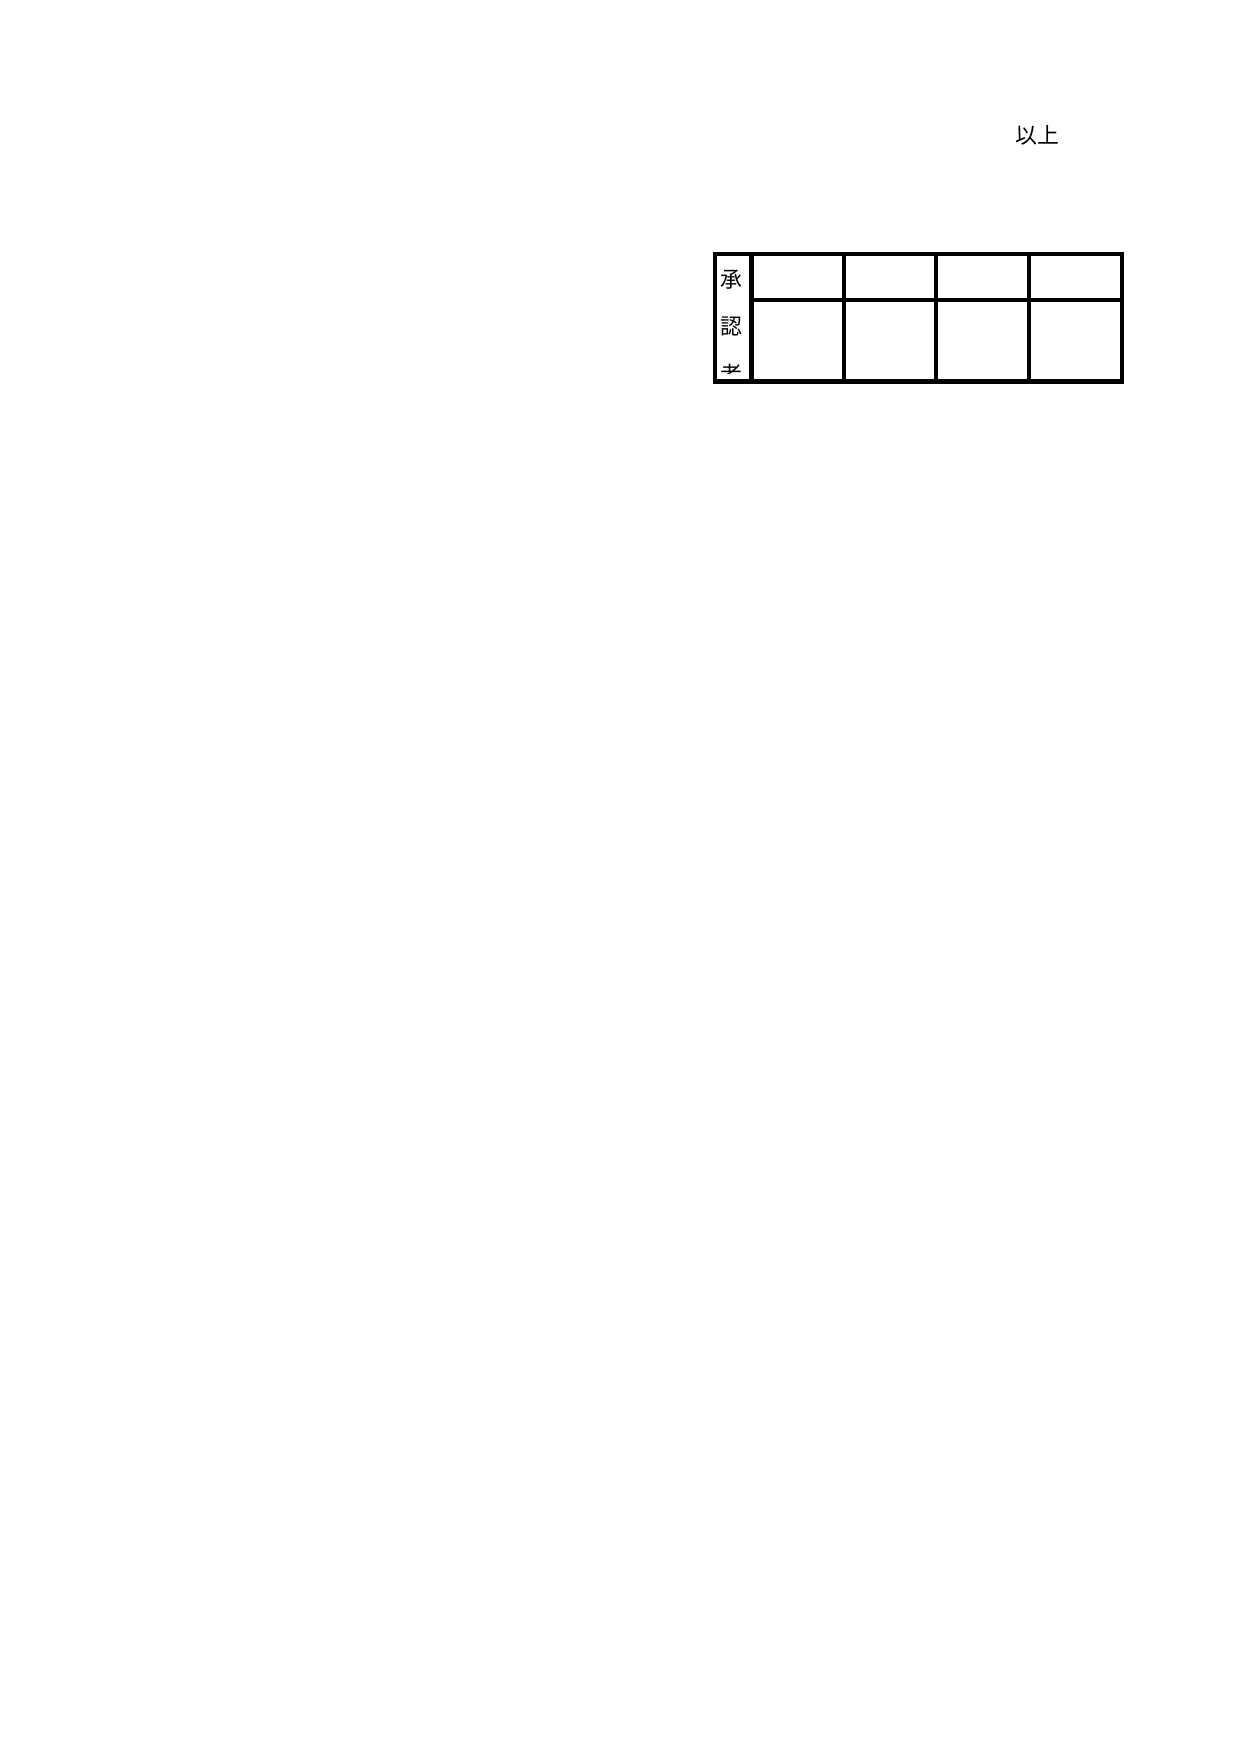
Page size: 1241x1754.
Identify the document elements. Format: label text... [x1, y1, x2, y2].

text 以上 [118, 118, 1122, 150]
table_header [846, 256, 934, 298]
table_cell [1031, 302, 1120, 379]
table_header [754, 256, 842, 298]
table_header 承認者 [717, 256, 749, 379]
table_cell [938, 302, 1027, 379]
table_cell [754, 302, 842, 379]
table_header [1031, 256, 1120, 298]
table_header [938, 256, 1027, 298]
table_cell [846, 302, 934, 379]
